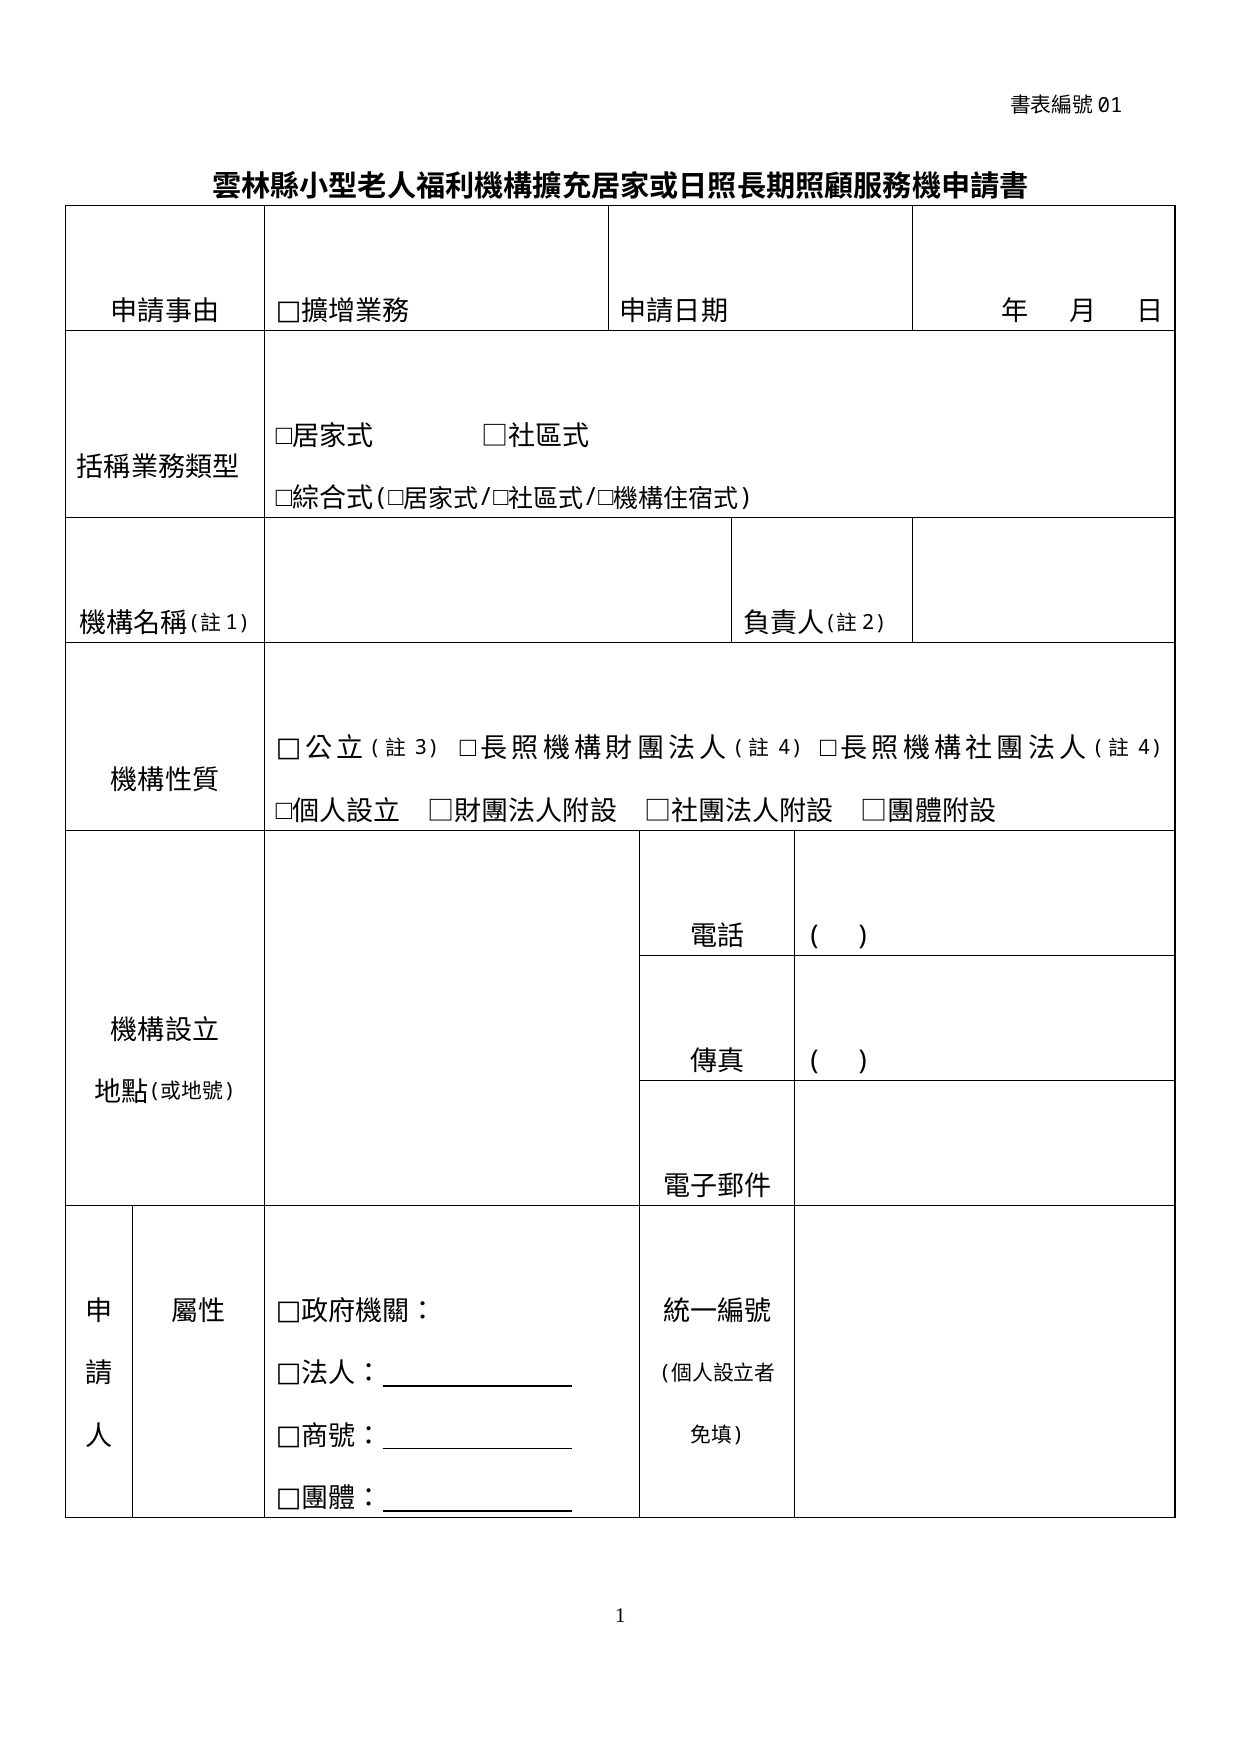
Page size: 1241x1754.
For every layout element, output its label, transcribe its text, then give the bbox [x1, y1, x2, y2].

table_cell 機構性質 [66, 643, 264, 829]
table_cell 電話 [640, 831, 794, 954]
table_cell 機構設立 地點(或地號) [66, 831, 264, 1204]
table_cell 申 請 人 [66, 1206, 132, 1517]
table_header 年 月 日 [913, 206, 1174, 329]
table_cell ( ) [795, 831, 1174, 954]
table_cell 機構名稱(註1) [66, 518, 264, 642]
table_cell □公立(註3) □長照機構財團法人(註4) □長照機構社團法人(註4) □個人設立 □財團法人附設 □社團法人附設 □團體附設 [265, 643, 1174, 829]
text 雲林縣小型老人福利機構擴充居家或日照長期照顧服務機申請書 [118, 142, 1122, 204]
table_cell 電子郵件 [640, 1081, 794, 1204]
table_cell 屬性 [133, 1206, 264, 1517]
table_cell ( ) [795, 956, 1174, 1079]
table_cell [265, 831, 639, 1204]
table_header 申請日期 [609, 206, 912, 329]
table_cell [913, 518, 1174, 642]
table_cell □政府機關： □法人： □商號： □團體： [265, 1206, 639, 1517]
table_cell [265, 518, 731, 642]
table_header 申請事由 [66, 206, 264, 329]
table_cell 統一編號 (個人設立者免填) [640, 1206, 794, 1517]
table_cell 傳真 [640, 956, 794, 1079]
table_cell 負責人(註2) [732, 518, 912, 642]
table_cell [795, 1206, 1174, 1517]
table_cell 括稱業務類型 [66, 331, 264, 517]
table_header □擴增業務 [265, 206, 608, 329]
table_cell [795, 1081, 1174, 1204]
table_cell □居家式 □社區式 □綜合式(□居家式/□社區式/□機構住宿式) [265, 331, 1174, 517]
